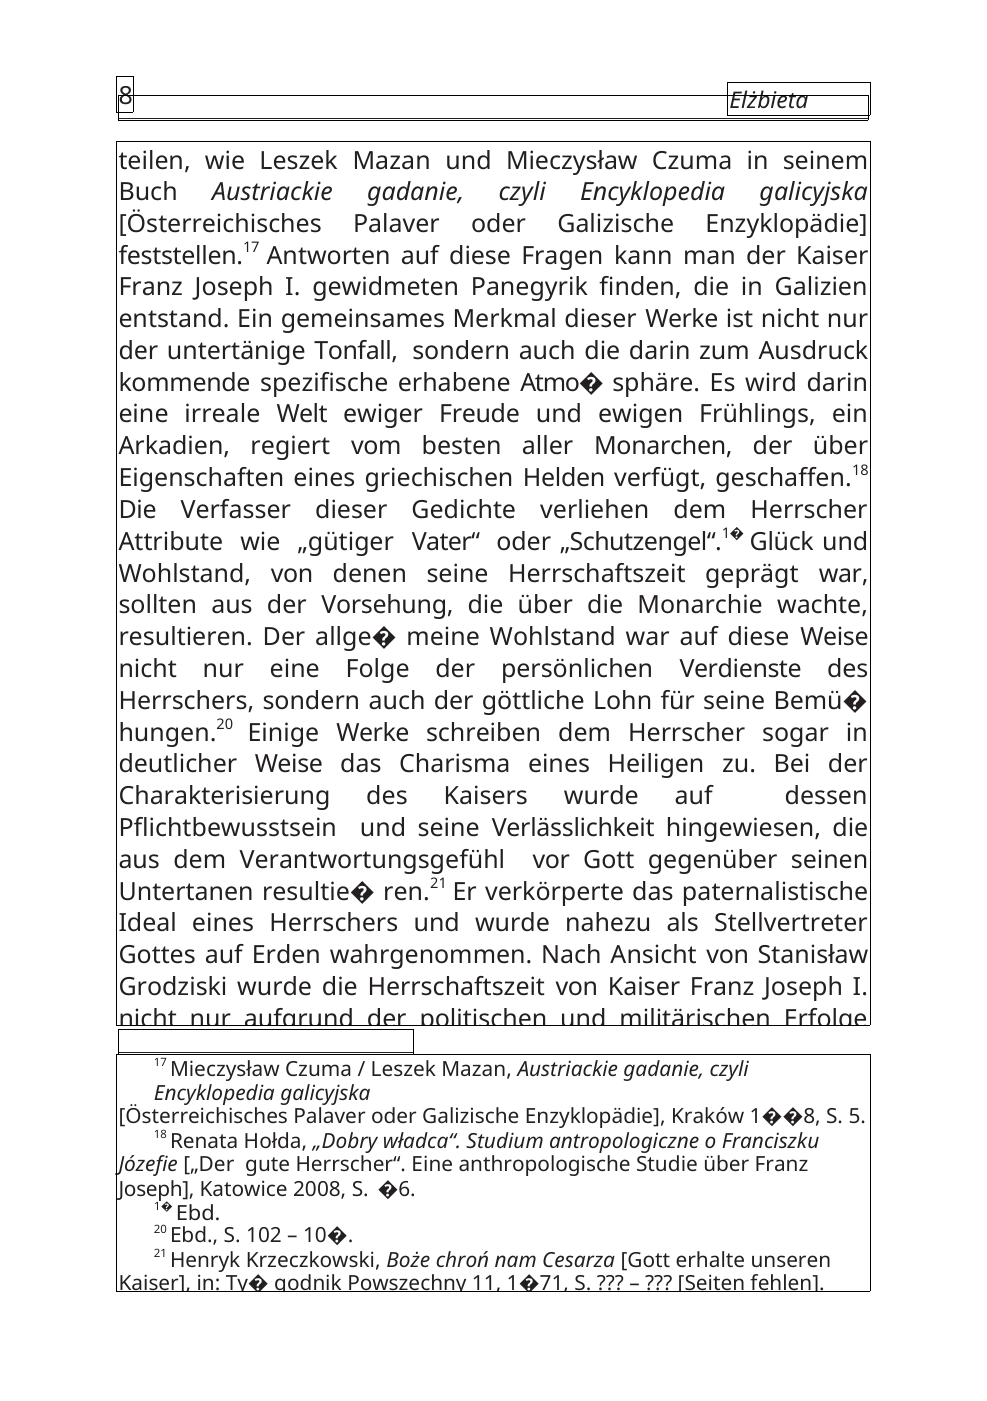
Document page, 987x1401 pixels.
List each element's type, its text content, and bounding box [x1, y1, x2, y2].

text 18 Renata Hołda, „Dobry władca“. Studium antropologiczne o Franciszku Józefie [„Der gute Herrscher“. Eine anthropologische Studie über Franz Joseph], Katowice 2008, S. �6. [118, 1129, 861, 1202]
text 8 [119, 96, 133, 112]
text teilen, wie Leszek Mazan und Mieczysław Czuma in seinem Buch Austriackie gadanie, czyli Encyklopedia galicyjska [Österreichisches Palaver oder Galizische Enzyklopädie] feststellen.17 Antworten auf diese Fragen kann man der Kaiser Franz Joseph I. gewidmeten Panegyrik finden, die in Galizien entstand. Ein gemeinsames Merkmal dieser Werke ist nicht nur der untertänige Tonfall, sondern auch die darin zum Ausdruck kommende spezifische erhabene Atmo� sphäre. Es wird darin eine irreale Welt ewiger Freude und ewigen Frühlings, ein Arkadien, regiert vom besten aller Monarchen, der über Eigenschaften eines griechischen Helden verfügt, geschaffen.18 Die Verfasser dieser Gedichte verliehen dem Herrscher Attribute wie „gütiger Vater“ oder „Schutzengel“.1� Glück und Wohlstand, von denen seine Herrschaftszeit geprägt war, sollten aus der Vorsehung, die über die Monarchie wachte, resultieren. Der allge� meine Wohlstand war auf diese Weise nicht nur eine Folge der persönlichen Verdienste des Herrschers, sondern auch der göttliche Lohn für seine Bemü� hungen.20 Einige Werke schreiben dem Herrscher sogar in deutlicher Weise das Charisma eines Heiligen zu. Bei der Charakterisierung des Kaisers wurde auf dessen Pflichtbewusstsein und seine Verlässlichkeit hingewiesen, die aus dem Verantwortungsgefühl vor Gott gegenüber seinen Untertanen resultie� ren.21 Er verkörperte das paternalistische Ideal eines Herrschers und wurde nahezu als Stellvertreter Gottes auf Erden wahrgenommen. Nach Ansicht von Stanisław Grodziski wurde die Herrschaftszeit von Kaiser Franz Joseph I. nicht nur aufgrund der politischen und militärischen Erfolge des Kaisers zu einer eigenen Epoche, sondern vor allem auf Grund ihrer langen Dauer.22 Ganze Generationen kamen und gingen, der Kaiser hingegen herrschte und herrschte und wurde mit der Zeit zu einem Symbol von Stabilität und Liberalismus.2� [118, 144, 868, 1024]
text 17 Mieczysław Czuma / Leszek Mazan, Austriackie gadanie, czyli Encyklopedia galicyjska [154, 1056, 870, 1106]
text 20 Ebd., S. 102 – 10�. [154, 1224, 870, 1247]
text Elżbieta Wiącek [729, 84, 870, 115]
text 8 [118, 78, 133, 95]
text 8 [121, 96, 129, 102]
text 1� Ebd. [154, 1202, 870, 1224]
text 21 Henryk Krzeczkowski, Boże chroń nam Cesarza [Gott erhalte unseren Kaiser], in: Ty� godnik Powszechny 11, 1�71, S. ??? – ??? [Seiten fehlen]. [118, 1248, 870, 1291]
text Elżbieta Wiącek [729, 96, 868, 115]
text [Österreichisches Palaver oder Galizische Enzyklopädie], Kraków 1��8, S. 5. [118, 1106, 870, 1128]
